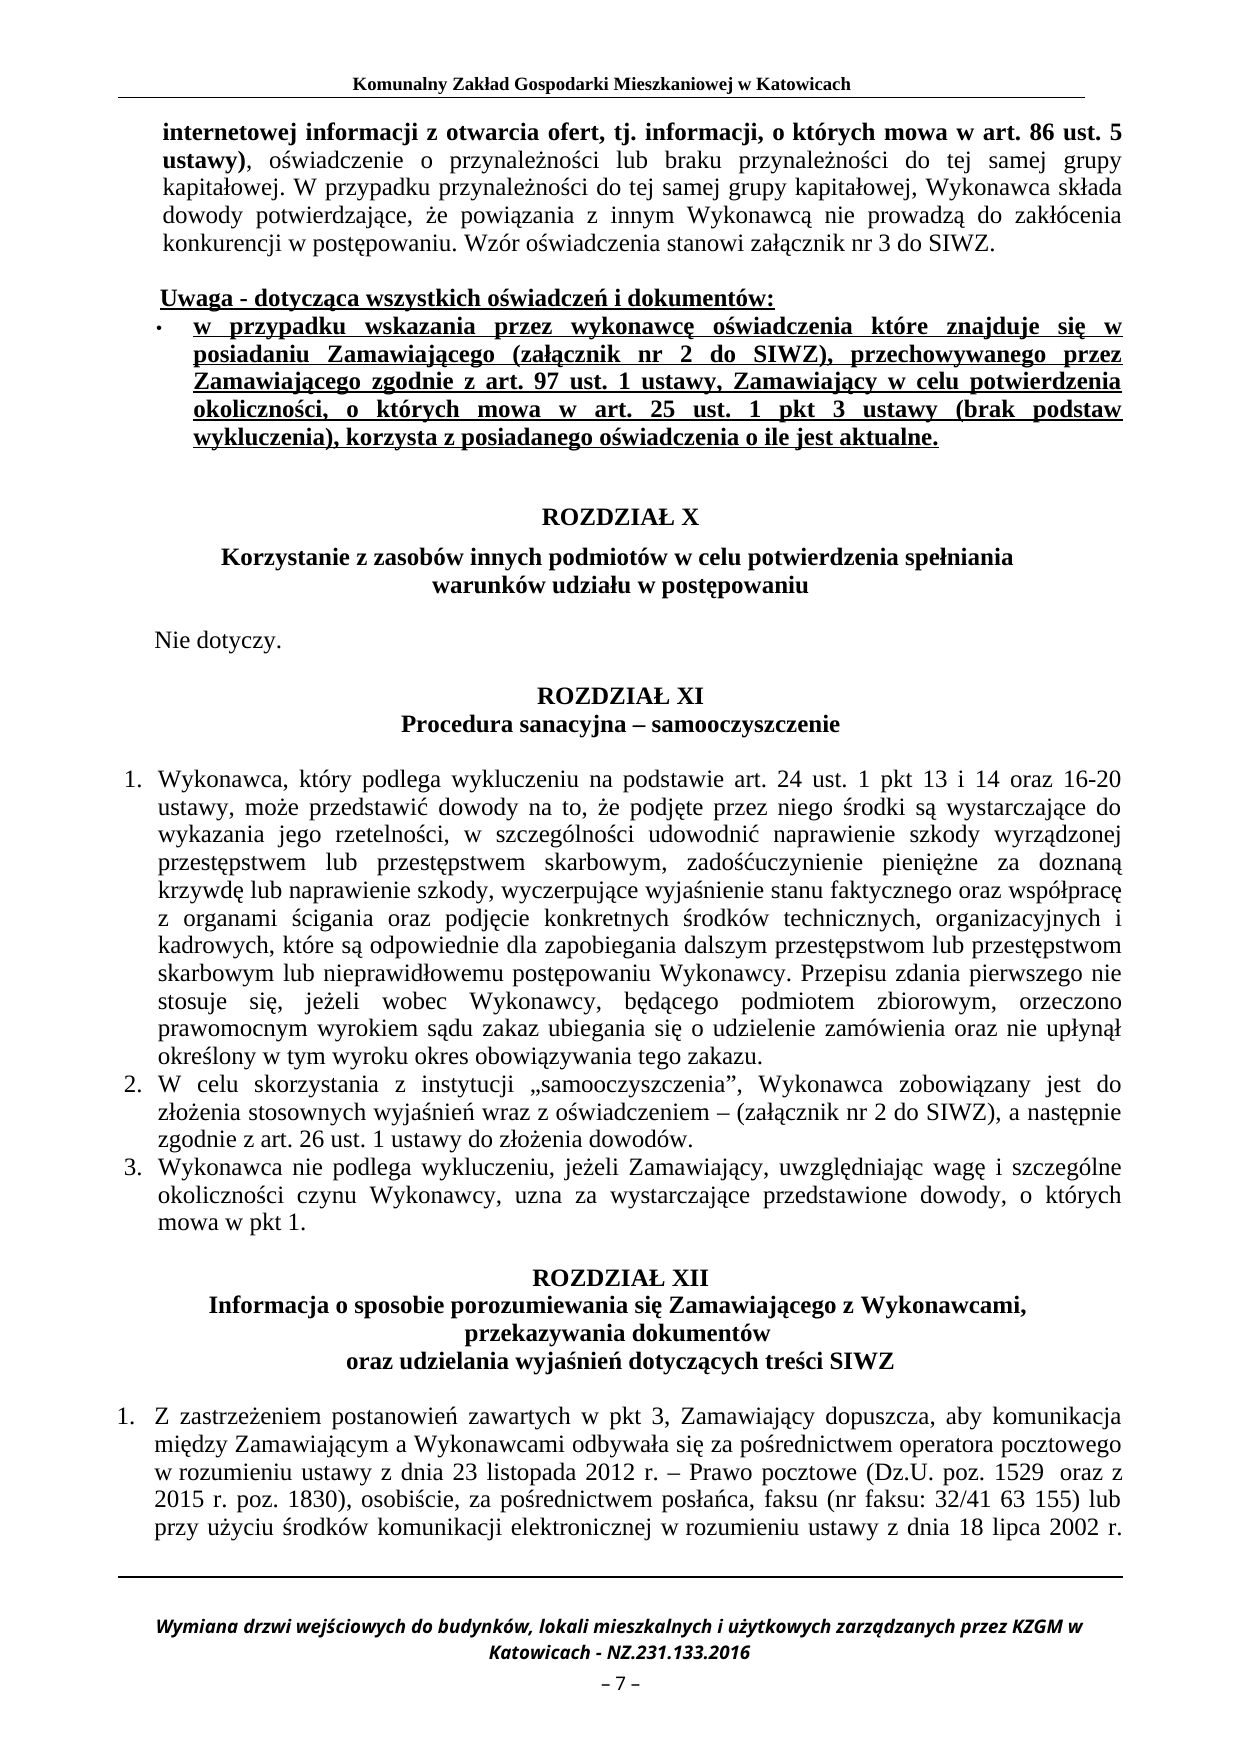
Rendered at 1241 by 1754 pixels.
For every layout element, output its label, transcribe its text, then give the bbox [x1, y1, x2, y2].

list Z zastrzeżeniem postanowień zawartych w pkt 3, Zamawiający dopuszcza, aby komunikacja między Zamawiającym a Wykonawcami odbywała się za pośrednictwem operatora pocztowego w rozumieniu ustawy z dnia 23 listopada 2012 r. – Prawo pocztowe (Dz.U. poz. 1529 oraz z 2015 r. poz. 1830), osobiście, za pośrednictwem posłańca, faksu (nr faksu: 32/41 63 155) lub przy użyciu środków komunikacji elektronicznej w rozumieniu ustawy z dnia 18 lipca 2002 r. [116, 1402, 1123, 1541]
text Procedura sanacyjna – samooczyszczenie [118, 710, 1123, 737]
list Wykonawca nie podlega wykluczeniu, jeżeli Zamawiający, uwzględniając wagę i szczególne okoliczności czynu Wykonawcy, uzna za wystarczające przedstawione dowody, o których mowa w pkt 1. [123, 1153, 1123, 1236]
list Nie dotyczy. [116, 627, 1123, 654]
text ROZDZIAŁ X [118, 503, 1123, 531]
list w przypadku wskazania przez wykonawcę oświadczenia które znajduje się w posiadaniu Zamawiającego (załącznik nr 2 do SIWZ), przechowywanego przez Zamawiającego zgodnie z art. 97 ust. 1 ustawy, Zamawiający w celu potwierdzenia okoliczności, o których mowa w art. 25 ust. 1 pkt 3 ustawy (brak podstaw wykluczenia), korzysta z posiadanego oświadczenia o ile jest aktualne. [156, 312, 1123, 451]
list Wykonawca, który podlega wykluczeniu na podstawie art. 24 ust. 1 pkt 13 i 14 oraz 16-20 ustawy, może przedstawić dowody na to, że podjęte przez niego środki są wystarczające do wykazania jego rzetelności, w szczególności udowodnić naprawienie szkody wyrządzonej przestępstwem lub przestępstwem skarbowym, zadośćuczynienie pieniężne za doznaną krzywdę lub naprawienie szkody, wyczerpujące wyjaśnienie stanu faktycznego oraz współpracę z organami ścigania oraz podjęcie konkretnych środków technicznych, organizacyjnych i kadrowych, które są odpowiednie dla zapobiegania dalszym przestępstwom lub przestępstwom skarbowym lub nieprawidłowemu postępowaniu Wykonawcy. Przepisu zdania pierwszego nie stosuje się, jeżeli wobec Wykonawcy, będącego podmiotem zbiorowym, orzeczono prawomocnym wyrokiem sądu zakaz ubiegania się o udzielenie zamówienia oraz nie upłynął określony w tym wyroku okres obowiązywania tego zakazu. [123, 765, 1123, 1070]
list Uwaga - dotycząca wszystkich oświadczeń i dokumentów: [122, 284, 1123, 312]
text ROZDZIAŁ XII [118, 1264, 1123, 1292]
text Informacja o sposobie porozumiewania się Zamawiającego z Wykonawcami, przekazywania dokumentów oraz udzielania wyjaśnień dotyczących treści SIWZ [118, 1292, 1123, 1375]
text Korzystanie z zasobów innych podmiotów w celu potwierdzenia spełniania warunków udziału w postępowaniu [118, 543, 1123, 599]
text ROZDZIAŁ XI [118, 682, 1123, 710]
list internetowej informacji z otwarcia ofert, tj. informacji, o których mowa w art. 86 ust. 5 ustawy), oświadczenie o przynależności lub braku przynależności do tej samej grupy kapitałowej. W przypadku przynależności do tej samej grupy kapitałowej, Wykonawca składa dowody potwierdzające, że powiązania z innym Wykonawcą nie prowadzą do zakłócenia konkurencji w postępowaniu. Wzór oświadczenia stanowi załącznik nr 3 do SIWZ. [118, 118, 1123, 257]
list W celu skorzystania z instytucji „samooczyszczenia”, Wykonawca zobowiązany jest do złożenia stosownych wyjaśnień wraz z oświadczeniem – (załącznik nr 2 do SIWZ), a następnie zgodnie z art. 26 ust. 1 ustawy do złożenia dowodów. [123, 1070, 1123, 1153]
